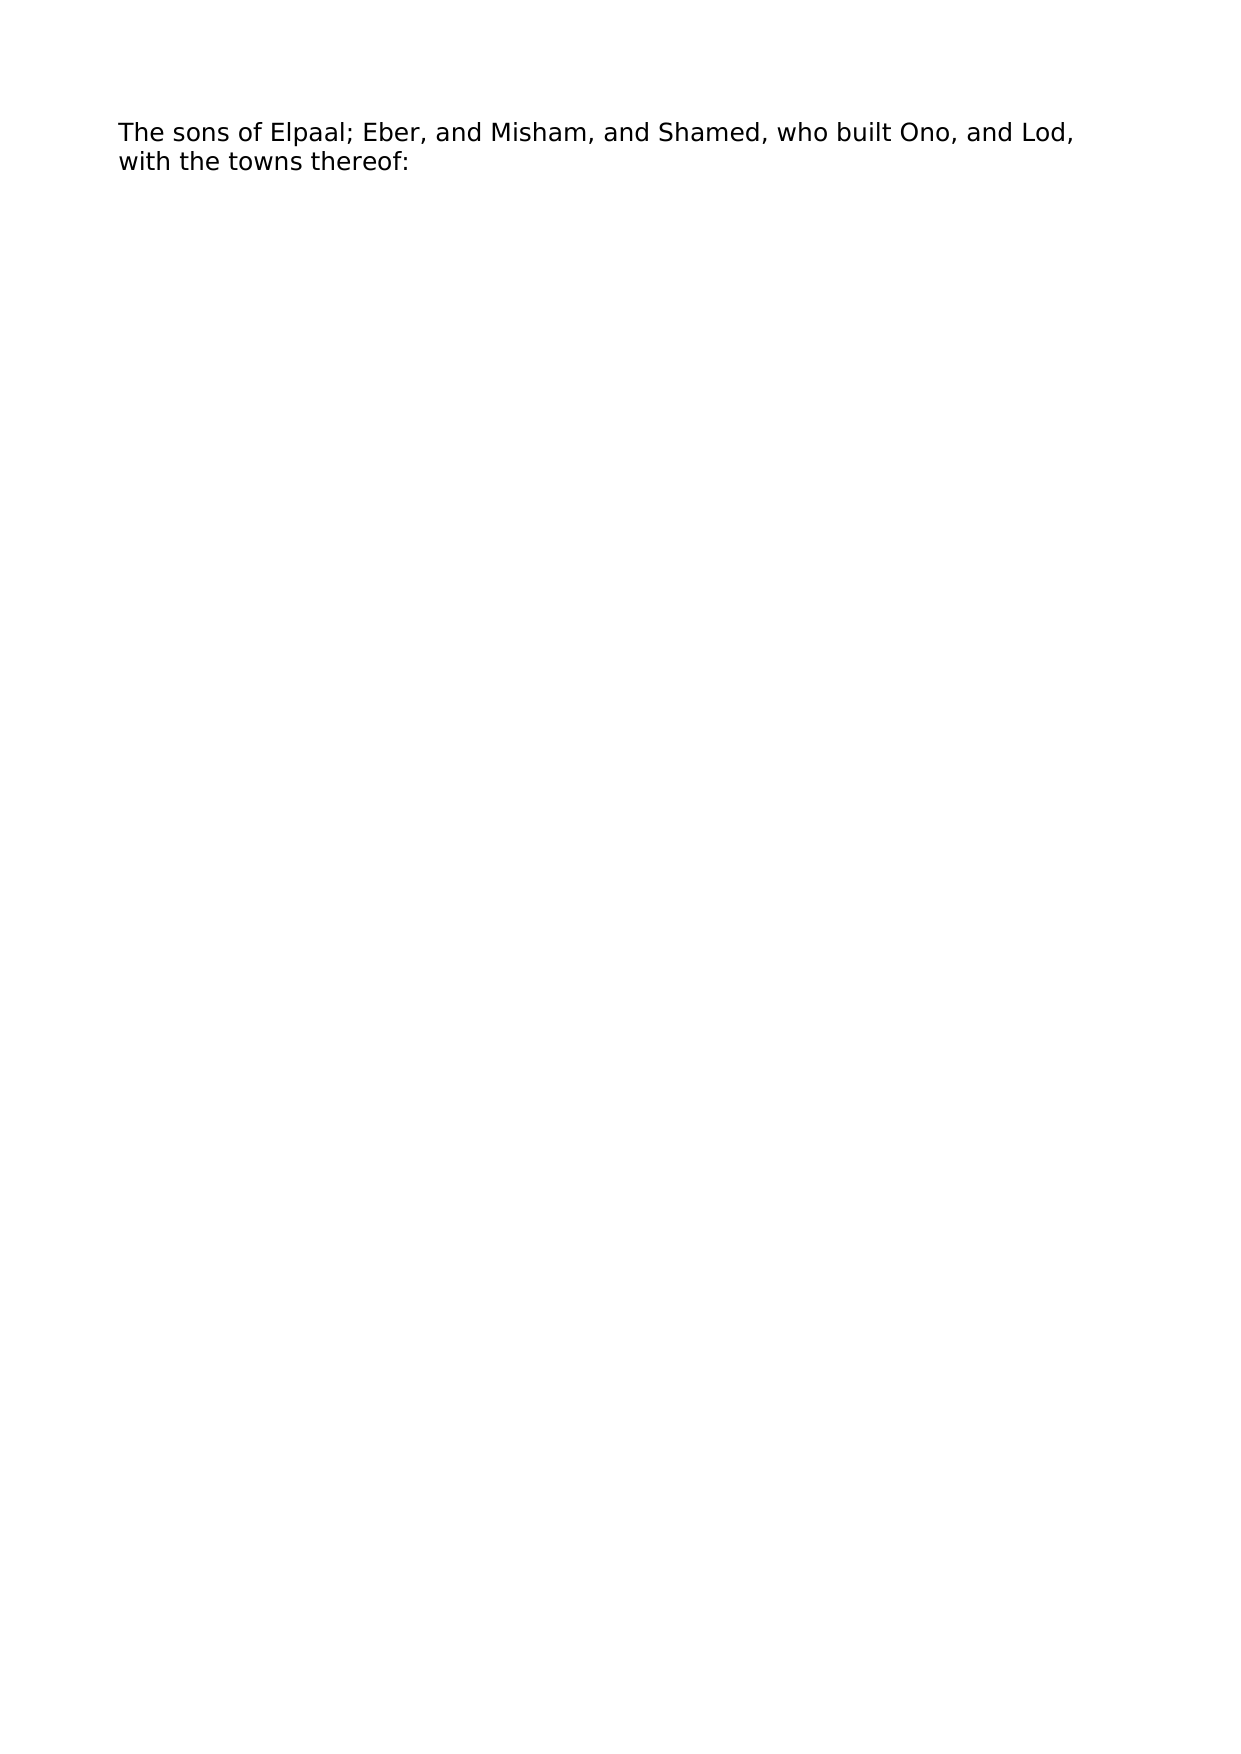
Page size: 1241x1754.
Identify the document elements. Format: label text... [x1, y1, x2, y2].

text The sons of Elpaal; Eber, and Misham, and Shamed, who built Ono, and Lod, with the towns thereof: [118, 118, 1122, 176]
